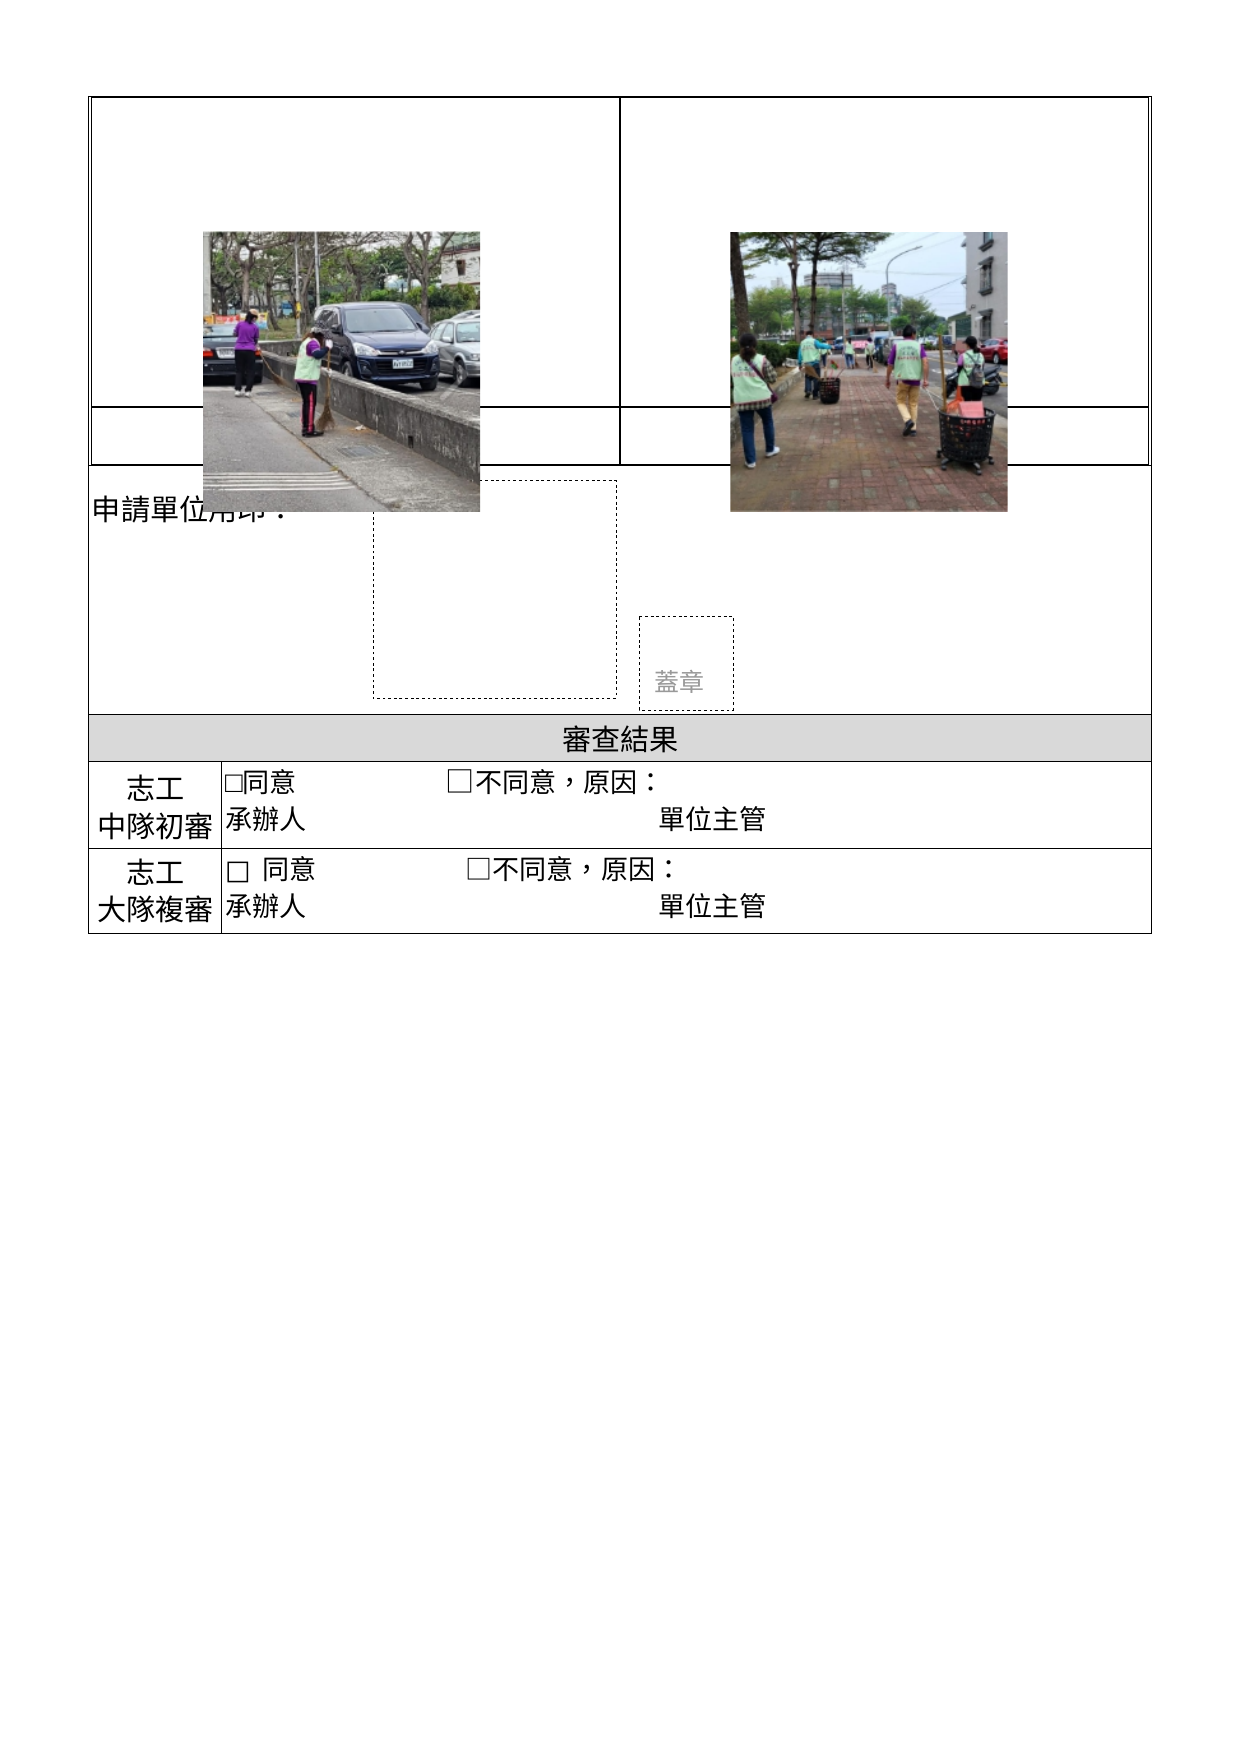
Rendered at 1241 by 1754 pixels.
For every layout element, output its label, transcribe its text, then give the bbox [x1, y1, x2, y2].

table_cell 街道清掃情形 [92, 408, 203, 464]
table_cell [621, 98, 1148, 406]
table_cell 街道清掃情形 [481, 408, 619, 464]
table_cell □同意 □不同意，原因： 承辦人 單位主管 [222, 762, 1151, 848]
table_cell 同意 □不同意，原因： 承辦人 單位主管 [222, 849, 1151, 932]
table_cell 志工 中隊初審 [89, 762, 221, 848]
table_cell 審查結果 [89, 715, 1151, 761]
table_cell 公園周邊清掃情形 [1008, 408, 1148, 464]
table_cell 申請單位用印： [89, 466, 1151, 714]
table_cell 公園周邊清掃情形 [621, 408, 730, 464]
table_cell 志工 大隊複審 [89, 849, 221, 932]
table_cell [92, 98, 619, 406]
